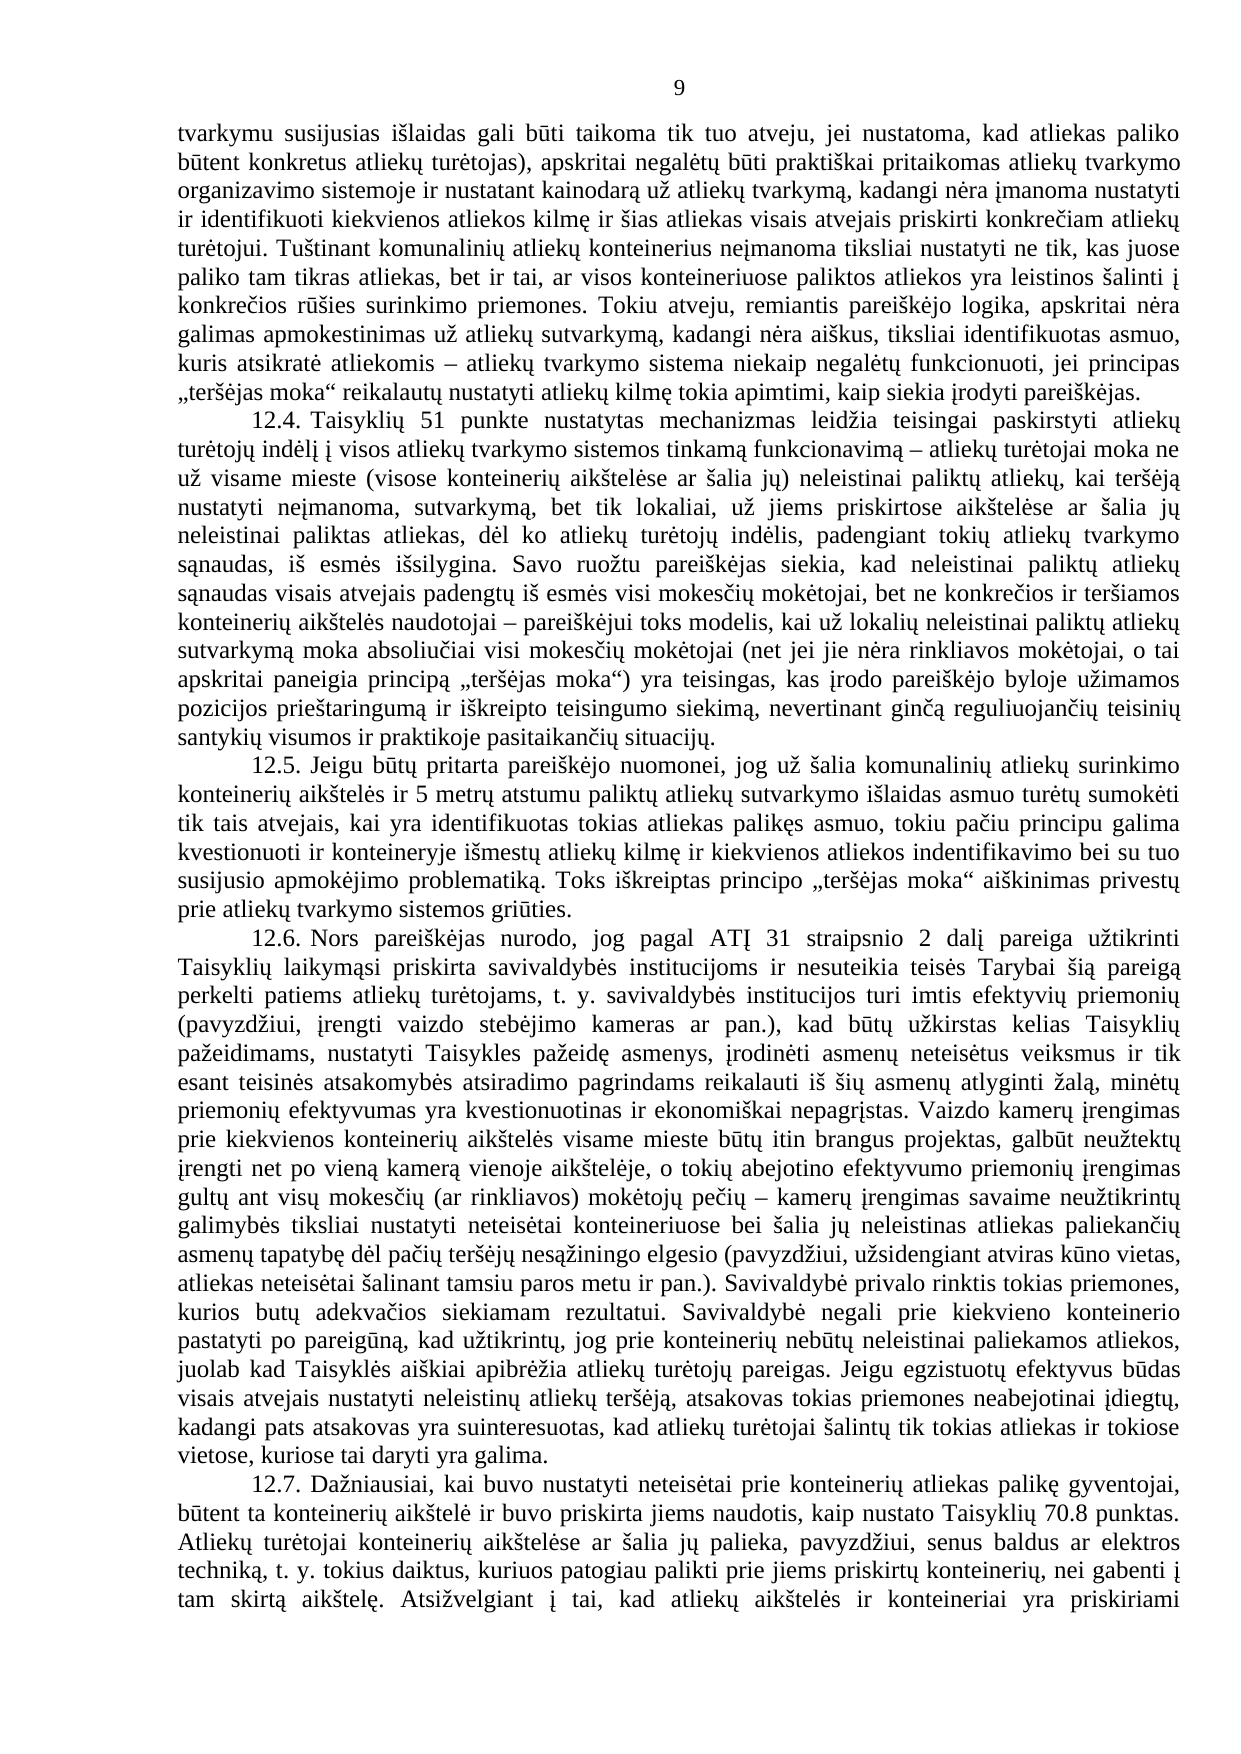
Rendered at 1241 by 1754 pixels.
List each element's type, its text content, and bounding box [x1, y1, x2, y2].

text 12.5. Jeigu būtų pritarta pareiškėjo nuomonei, jog už šalia komunalinių atliekų surinkimo konteinerių aikštelės ir 5 metrų atstumu paliktų atliekų sutvarkymo išlaidas asmuo turėtų sumokėti tik tais atvejais, kai yra identifikuotas tokias atliekas palikęs asmuo, tokiu pačiu principu galima kvestionuoti ir konteineryje išmestų atliekų kilmę ir kiekvienos atliekos indentifikavimo bei su tuo susijusio apmokėjimo problematiką. Toks iškreiptas principo „teršėjas moka“ aiškinimas privestų prie atliekų tvarkymo sistemos griūties. [177, 751, 1181, 923]
text 12.6. Nors pareiškėjas nurodo, jog pagal ATĮ 31 straipsnio 2 dalį pareiga užtikrinti Taisyklių laikymąsi priskirta savivaldybės institucijoms ir nesuteikia teisės Tarybai šią pareigą perkelti patiems atliekų turėtojams, t. y. savivaldybės institucijos turi imtis efektyvių priemonių (pavyzdžiui, įrengti vaizdo stebėjimo kameras ar pan.), kad būtų užkirstas kelias Taisyklių pažeidimams, nustatyti Taisykles pažeidę asmenys, įrodinėti asmenų neteisėtus veiksmus ir tik esant teisinės atsakomybės atsiradimo pagrindams reikalauti iš šių asmenų atlyginti žalą, minėtų priemonių efektyvumas yra kvestionuotinas ir ekonomiškai nepagrįstas. Vaizdo kamerų įrengimas prie kiekvienos konteinerių aikštelės visame mieste būtų itin brangus projektas, galbūt neužtektų įrengti net po vieną kamerą vienoje aikštelėje, o tokių abejotino efektyvumo priemonių įrengimas gultų ant visų mokesčių (ar rinkliavos) mokėtojų pečių – kamerų įrengimas savaime neužtikrintų galimybės tiksliai nustatyti neteisėtai konteineriuose bei šalia jų neleistinas atliekas paliekančių asmenų tapatybę dėl pačių teršėjų nesąžiningo elgesio (pavyzdžiui, užsidengiant atviras kūno vietas, atliekas neteisėtai šalinant tamsiu paros metu ir pan.). Savivaldybė privalo rinktis tokias priemones, kurios butų adekvačios siekiamam rezultatui. Savivaldybė negali prie kiekvieno konteinerio pastatyti po pareigūną, kad užtikrintų, jog prie konteinerių nebūtų neleistinai paliekamos atliekos, juolab kad Taisyklės aiškiai apibrėžia atliekų turėtojų pareigas. Jeigu egzistuotų efektyvus būdas visais atvejais nustatyti neleistinų atliekų teršėją, atsakovas tokias priemones neabejotinai įdiegtų, kadangi pats atsakovas yra suinteresuotas, kad atliekų turėtojai šalintų tik tokias atliekas ir tokiose vietose, kuriose tai daryti yra galima. [177, 923, 1181, 1469]
text 12.7. Dažniausiai, kai buvo nustatyti neteisėtai prie konteinerių atliekas palikę gyventojai, būtent ta konteinerių aikštelė ir buvo priskirta jiems naudotis, kaip nustato Taisyklių 70.8 punktas. Atliekų turėtojai konteinerių aikštelėse ar šalia jų palieka, pavyzdžiui, senus baldus ar elektros techniką, t. y. tokius daiktus, kuriuos patogiau palikti prie jiems priskirtų konteinerių, nei gabenti į tam skirtą aikštelę. Atsižvelgiant į tai, kad atliekų aikštelės ir konteineriai yra priskiriami [177, 1469, 1181, 1613]
text 12.4. Taisyklių 51 punkte nustatytas mechanizmas leidžia teisingai paskirstyti atliekų turėtojų indėlį į visos atliekų tvarkymo sistemos tinkamą funkcionavimą – atliekų turėtojai moka ne už visame mieste (visose konteinerių aikštelėse ar šalia jų) neleistinai paliktų atliekų, kai teršėją nustatyti neįmanoma, sutvarkymą, bet tik lokaliai, už jiems priskirtose aikštelėse ar šalia jų neleistinai paliktas atliekas, dėl ko atliekų turėtojų indėlis, padengiant tokių atliekų tvarkymo sąnaudas, iš esmės išsilygina. Savo ruožtu pareiškėjas siekia, kad neleistinai paliktų atliekų sąnaudas visais atvejais padengtų iš esmės visi mokesčių mokėtojai, bet ne konkrečios ir teršiamos konteinerių aikštelės naudotojai – pareiškėjui toks modelis, kai už lokalių neleistinai paliktų atliekų sutvarkymą moka absoliučiai visi mokesčių mokėtojai (net jei jie nėra rinkliavos mokėtojai, o tai apskritai paneigia principą „teršėjas moka“) yra teisingas, kas įrodo pareiškėjo byloje užimamos pozicijos prieštaringumą ir iškreipto teisingumo siekimą, nevertinant ginčą reguliuojančių teisinių santykių visumos ir praktikoje pasitaikančių situacijų. [177, 406, 1181, 751]
text tvarkymu susijusias išlaidas gali būti taikoma tik tuo atveju, jei nustatoma, kad atliekas paliko būtent konkretus atliekų turėtojas), apskritai negalėtų būti praktiškai pritaikomas atliekų tvarkymo organizavimo sistemoje ir nustatant kainodarą už atliekų tvarkymą, kadangi nėra įmanoma nustatyti ir identifikuoti kiekvienos atliekos kilmę ir šias atliekas visais atvejais priskirti konkrečiam atliekų turėtojui. Tuštinant komunalinių atliekų konteinerius neįmanoma tiksliai nustatyti ne tik, kas juose paliko tam tikras atliekas, bet ir tai, ar visos konteineriuose paliktos atliekos yra leistinos šalinti į konkrečios rūšies surinkimo priemones. Tokiu atveju, remiantis pareiškėjo logika, apskritai nėra galimas apmokestinimas už atliekų sutvarkymą, kadangi nėra aiškus, tiksliai identifikuotas asmuo, kuris atsikratė atliekomis – atliekų tvarkymo sistema niekaip negalėtų funkcionuoti, jei principas „teršėjas moka“ reikalautų nustatyti atliekų kilmę tokia apimtimi, kaip siekia įrodyti pareiškėjas. [177, 118, 1181, 406]
